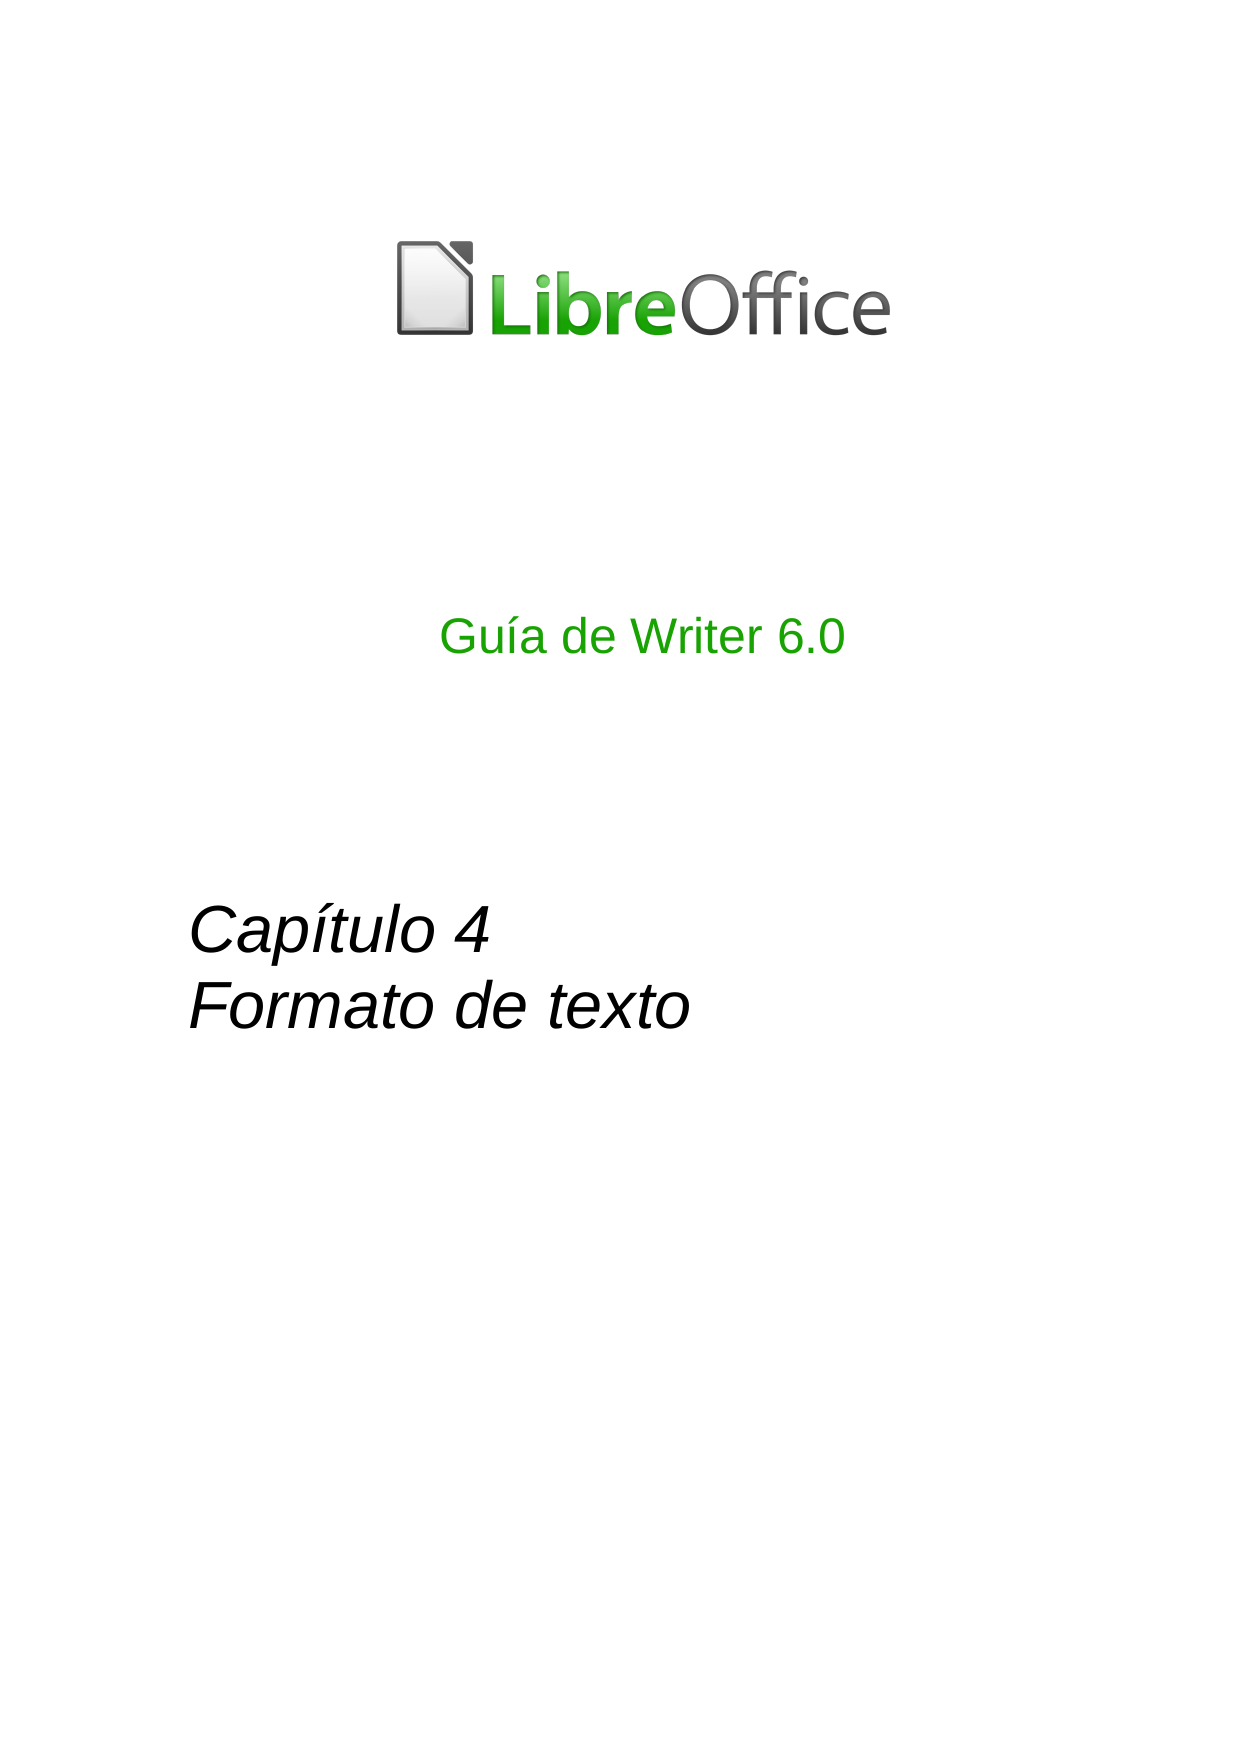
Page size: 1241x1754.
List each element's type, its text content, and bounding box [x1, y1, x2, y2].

title Capítulo 4 Formato de texto [188, 889, 1098, 1043]
text Guía de Writer 6.0 [188, 607, 1098, 664]
picture [392, 236, 893, 342]
